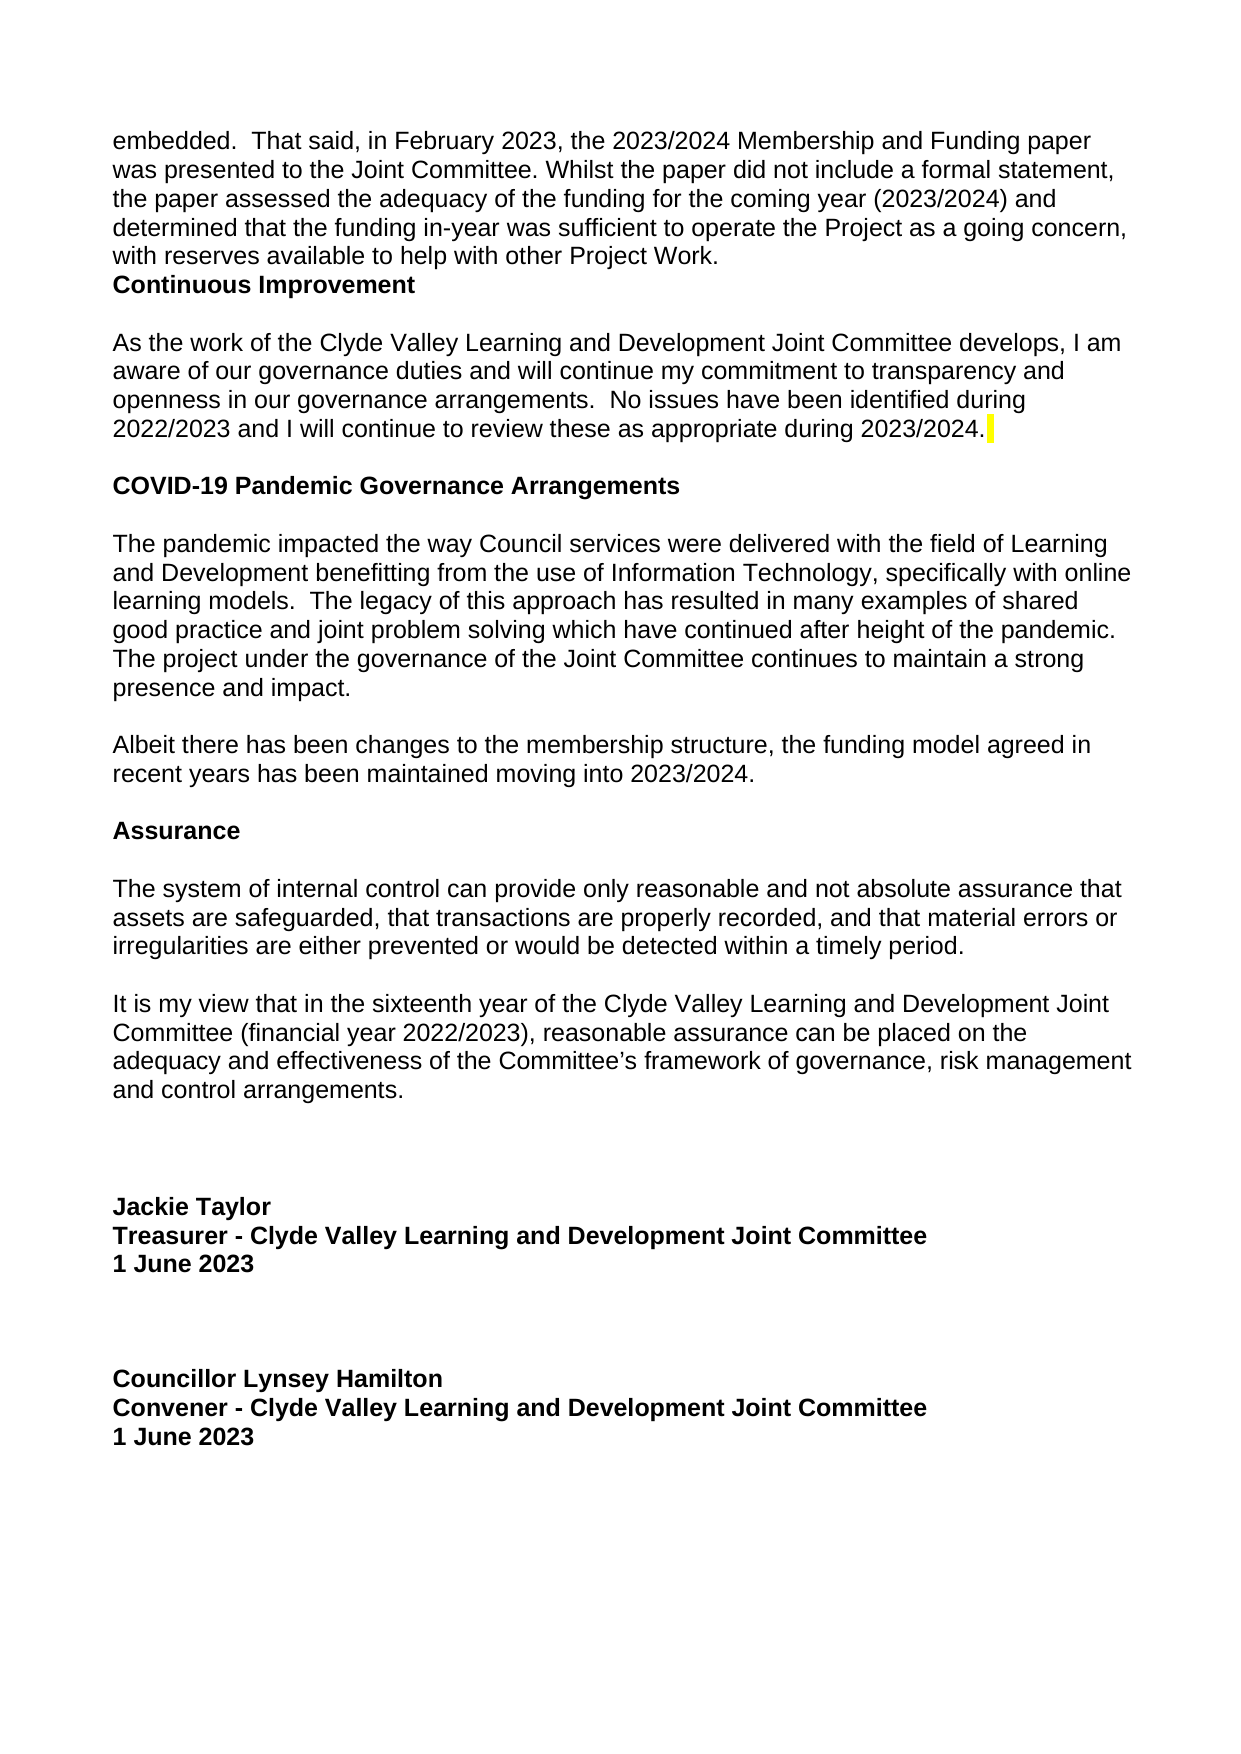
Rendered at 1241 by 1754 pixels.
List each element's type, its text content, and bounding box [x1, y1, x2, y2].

text The pandemic impacted the way Council services were delivered with the field of Learning and Development benefitting from the use of Information Technology, specifically with online learning models. The legacy of this approach has resulted in many examples of shared good practice and joint problem solving which have continued after height of the pandemic. The project under the governance of the Joint Committee continues to maintain a strong presence and impact. [112, 529, 1137, 701]
text Albeit there has been changes to the membership structure, the funding model agreed in recent years has been maintained moving into 2023/2024. [112, 730, 1137, 788]
text COVID-19 Pandemic Governance Arrangements [112, 471, 1137, 500]
text Convener - Clyde Valley Learning and Development Joint Committee [112, 1393, 1137, 1422]
text The system of internal control can provide only reasonable and not absolute assurance that assets are safeguarded, that transactions are properly recorded, and that material errors or irregularities are either prevented or would be detected within a timely period. [112, 874, 1137, 960]
text As the work of the Clyde Valley Learning and Development Joint Committee develops, I am aware of our governance duties and will continue my commitment to transparency and openness in our governance arrangements. No issues have been identified during 2022/2023 and I will continue to review these as appropriate during 2023/2024. [112, 328, 1137, 443]
text Jackie Taylor [112, 1192, 1137, 1221]
text Assurance [112, 816, 1137, 845]
text Treasurer - Clyde Valley Learning and Development Joint Committee [112, 1221, 1137, 1249]
text It is my view that in the sixteenth year of the Clyde Valley Learning and Development Joint Committee (financial year 2022/2023), reasonable assurance can be placed on the adequacy and effectiveness of the Committee’s framework of governance, risk management and control arrangements. [112, 989, 1137, 1104]
text 1 June 2023 [112, 1422, 1137, 1451]
text Continuous Improvement [112, 270, 1137, 299]
list embedded. That said, in February 2023, the 2023/2024 Membership and Funding paper was presented to the Joint Committee. Whilst the paper did not include a formal statement, the paper assessed the adequacy of the funding for the coming year (2023/2024) and determined that the funding in-year was sufficient to operate the Project as a going concern, with reserves available to help with other Project Work. [112, 126, 1137, 270]
text Councillor Lynsey Hamilton [112, 1364, 1137, 1393]
text 1 June 2023 [112, 1249, 1137, 1278]
